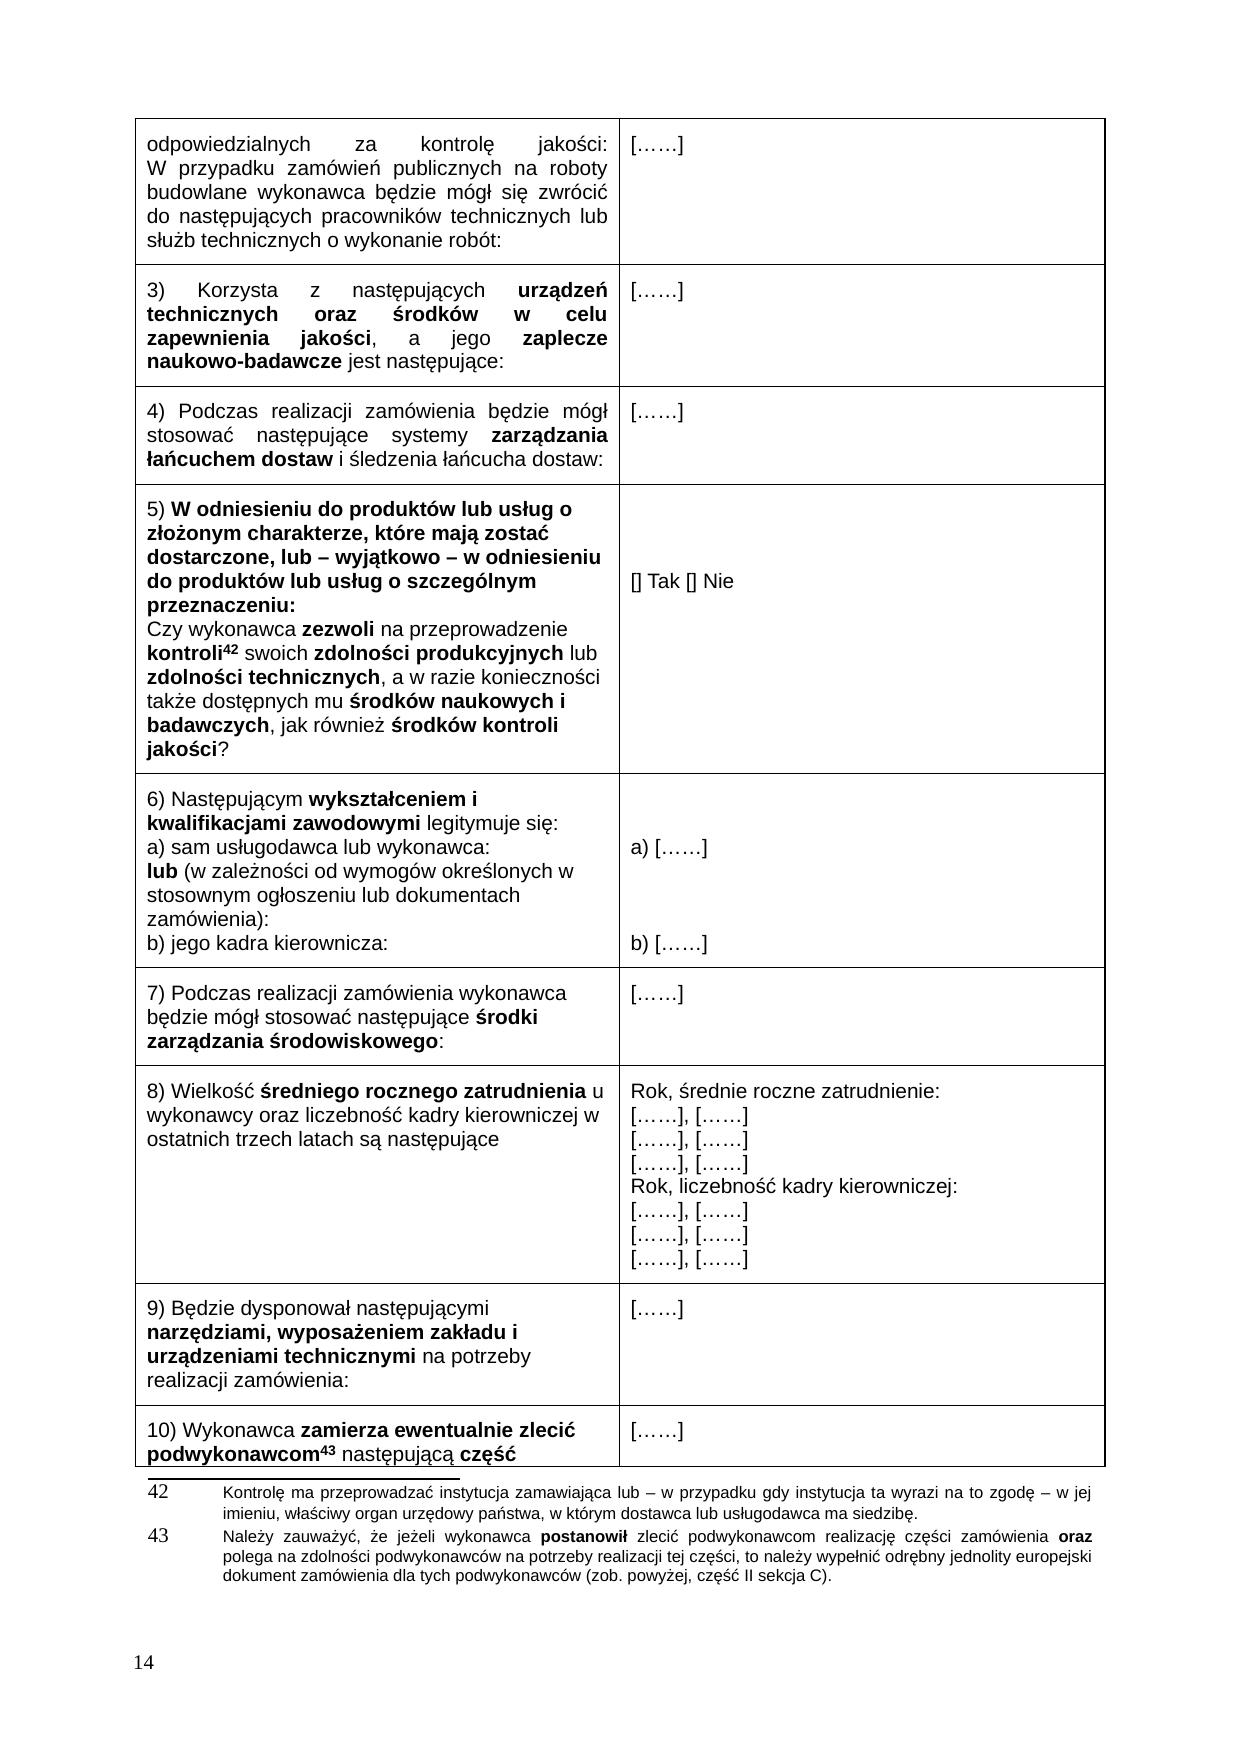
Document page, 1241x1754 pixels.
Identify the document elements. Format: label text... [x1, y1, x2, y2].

table_cell Rok, średnie roczne zatrudnienie: [……], [……] [……], [……] [……], [……] Rok, liczebność kadry kierowniczej: [……], [……] [……], [……] [……], [……] [620, 1066, 1104, 1283]
table_cell 8) Wielkość średniego rocznego zatrudnienia u wykonawcy oraz liczebność kadry kierowniczej w ostatnich trzech latach są następujące [136, 1066, 619, 1283]
table_cell [……] [620, 1284, 1104, 1404]
table_cell 10) Wykonawca zamierza ewentualnie zlecić podwykonawcom następującą część [136, 1406, 619, 1466]
table_cell 7) Podczas realizacji zamówienia wykonawca będzie mógł stosować następujące środki zarządzania środowiskowego: [136, 968, 619, 1065]
table_cell 4) Podczas realizacji zamówienia będzie mógł stosować następujące systemy zarządzania łańcuchem dostaw i śledzenia łańcucha dostaw: [136, 387, 619, 484]
table_cell [……] [620, 119, 1104, 264]
table_cell 6) Następującym wykształceniem i kwalifikacjami zawodowymi legitymuje się: a) sam usługodawca lub wykonawca: lub (w zależności od wymogów określonych w stosownym ogłoszeniu lub dokumentach zamówienia): b) jego kadra kierownicza: [136, 774, 619, 967]
table_cell 5) W odniesieniu do produktów lub usług o złożonym charakterze, które mają zostać dostarczone, lub – wyjątkowo – w odniesieniu do produktów lub usług o szczególnym przeznaczeniu: Czy wykonawca zezwoli na przeprowadzenie kontroli swoich zdolności produkcyjnych lub zdolności technicznych, a w razie konieczności także dostępnych mu środków naukowych i badawczych, jak również środków kontroli jakości? [136, 485, 619, 773]
table_cell 9) Będzie dysponował następującymi narzędziami, wyposażeniem zakładu i urządzeniami technicznymi na potrzeby realizacji zamówienia: [136, 1284, 619, 1404]
table_cell a) [……] b) [……] [620, 774, 1104, 967]
table_cell odpowiedzialnych za kontrolę jakości: W przypadku zamówień publicznych na roboty budowlane wykonawca będzie mógł się zwrócić do następujących pracowników technicznych lub służb technicznych o wykonanie robót: [136, 119, 619, 264]
table_cell [……] [620, 968, 1104, 1065]
table_cell [……] [620, 387, 1104, 484]
table_cell [……] [620, 265, 1104, 386]
table_cell 3) Korzysta z następujących urządzeń technicznych oraz środków w celu zapewnienia jakości, a jego zaplecze naukowo-badawcze jest następujące: [136, 265, 619, 386]
table_cell [……] [620, 1406, 1104, 1466]
table_cell [] Tak [] Nie [620, 485, 1104, 773]
